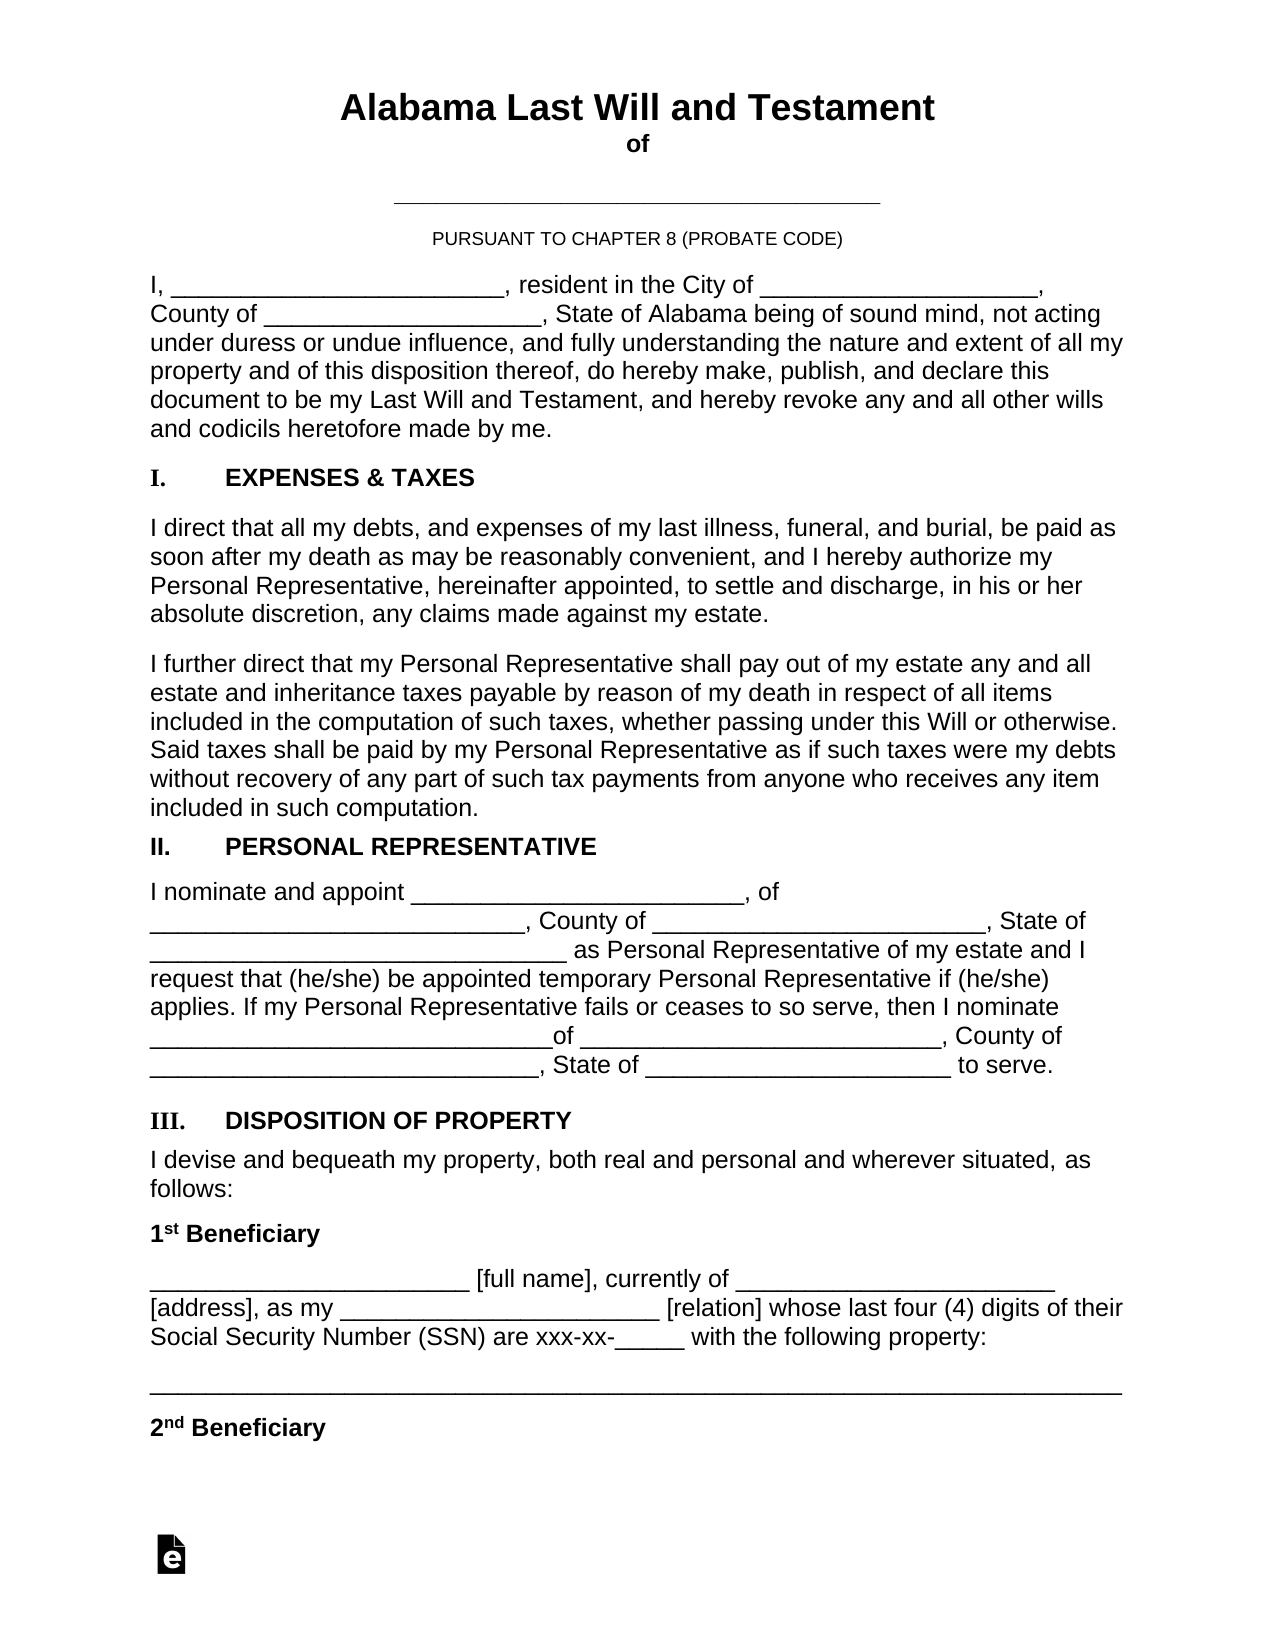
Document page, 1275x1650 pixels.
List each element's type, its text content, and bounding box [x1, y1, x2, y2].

text I nominate and appoint ________________________, of ___________________________, County of ________________________, State of ______________________________ as Personal Representative of my estate and I request that (he/she) be appointed temporary Personal Representative if (he/she) applies. If my Personal Representative fails or ceases to so serve, then I nominate _____________________________of __________________________, County of ____________________________, State of ______________________ to serve. [150, 877, 1125, 1078]
subtitle ___________________________________ [150, 178, 1125, 207]
text I direct that all my debts, and expenses of my last illness, funeral, and burial, be paid as soon after my death as may be reasonably convenient, and I hereby authorize my Personal Representative, hereinafter appointed, to settle and discharge, in his or her absolute discretion, any claims made against my estate. [150, 513, 1125, 628]
subtitle Alabama Last Will and Testament of [150, 85, 1125, 157]
text I, ________________________, resident in the City of ____________________, County of ____________________, State of Alabama being of sound mind, not acting under duress or undue influence, and fully understanding the nature and extent of all my property and of this disposition thereof, do hereby make, publish, and declare this document to be my Last Will and Testament, and hereby revoke any and all other wills and codicils heretofore made by me. [150, 270, 1125, 443]
list PERSONAL REPRESENTATIVE [150, 832, 1125, 861]
list DISPOSITION OF PROPERTY [150, 1106, 1125, 1134]
text I further direct that my Personal Representative shall pay out of my estate any and all estate and inheritance taxes payable by reason of my death in respect of all items included in the computation of such taxes, whether passing under this Will or otherwise. Said taxes shall be paid by my Personal Representative as if such taxes were my debts without recovery of any part of such tax payments from anyone who receives any item included in such computation. [150, 649, 1125, 821]
text 2nd Beneficiary [150, 1413, 1125, 1442]
text PURSUANT TO CHAPTER 8 (PROBATE CODE) [150, 228, 1125, 249]
text 1st Beneficiary [150, 1219, 1125, 1248]
text I devise and bequeath my property, both real and personal and wherever situated, as follows: [150, 1145, 1125, 1202]
text ______________________________________________________________________ [150, 1367, 1125, 1396]
list EXPENSES & TAXES [150, 463, 1125, 492]
text _______________________ [full name], currently of _______________________ [address], as my _______________________ [relation] whose last four (4) digits of their Social Security Number (SSN) are xxx-xx-_____ with the following property: [150, 1264, 1125, 1351]
